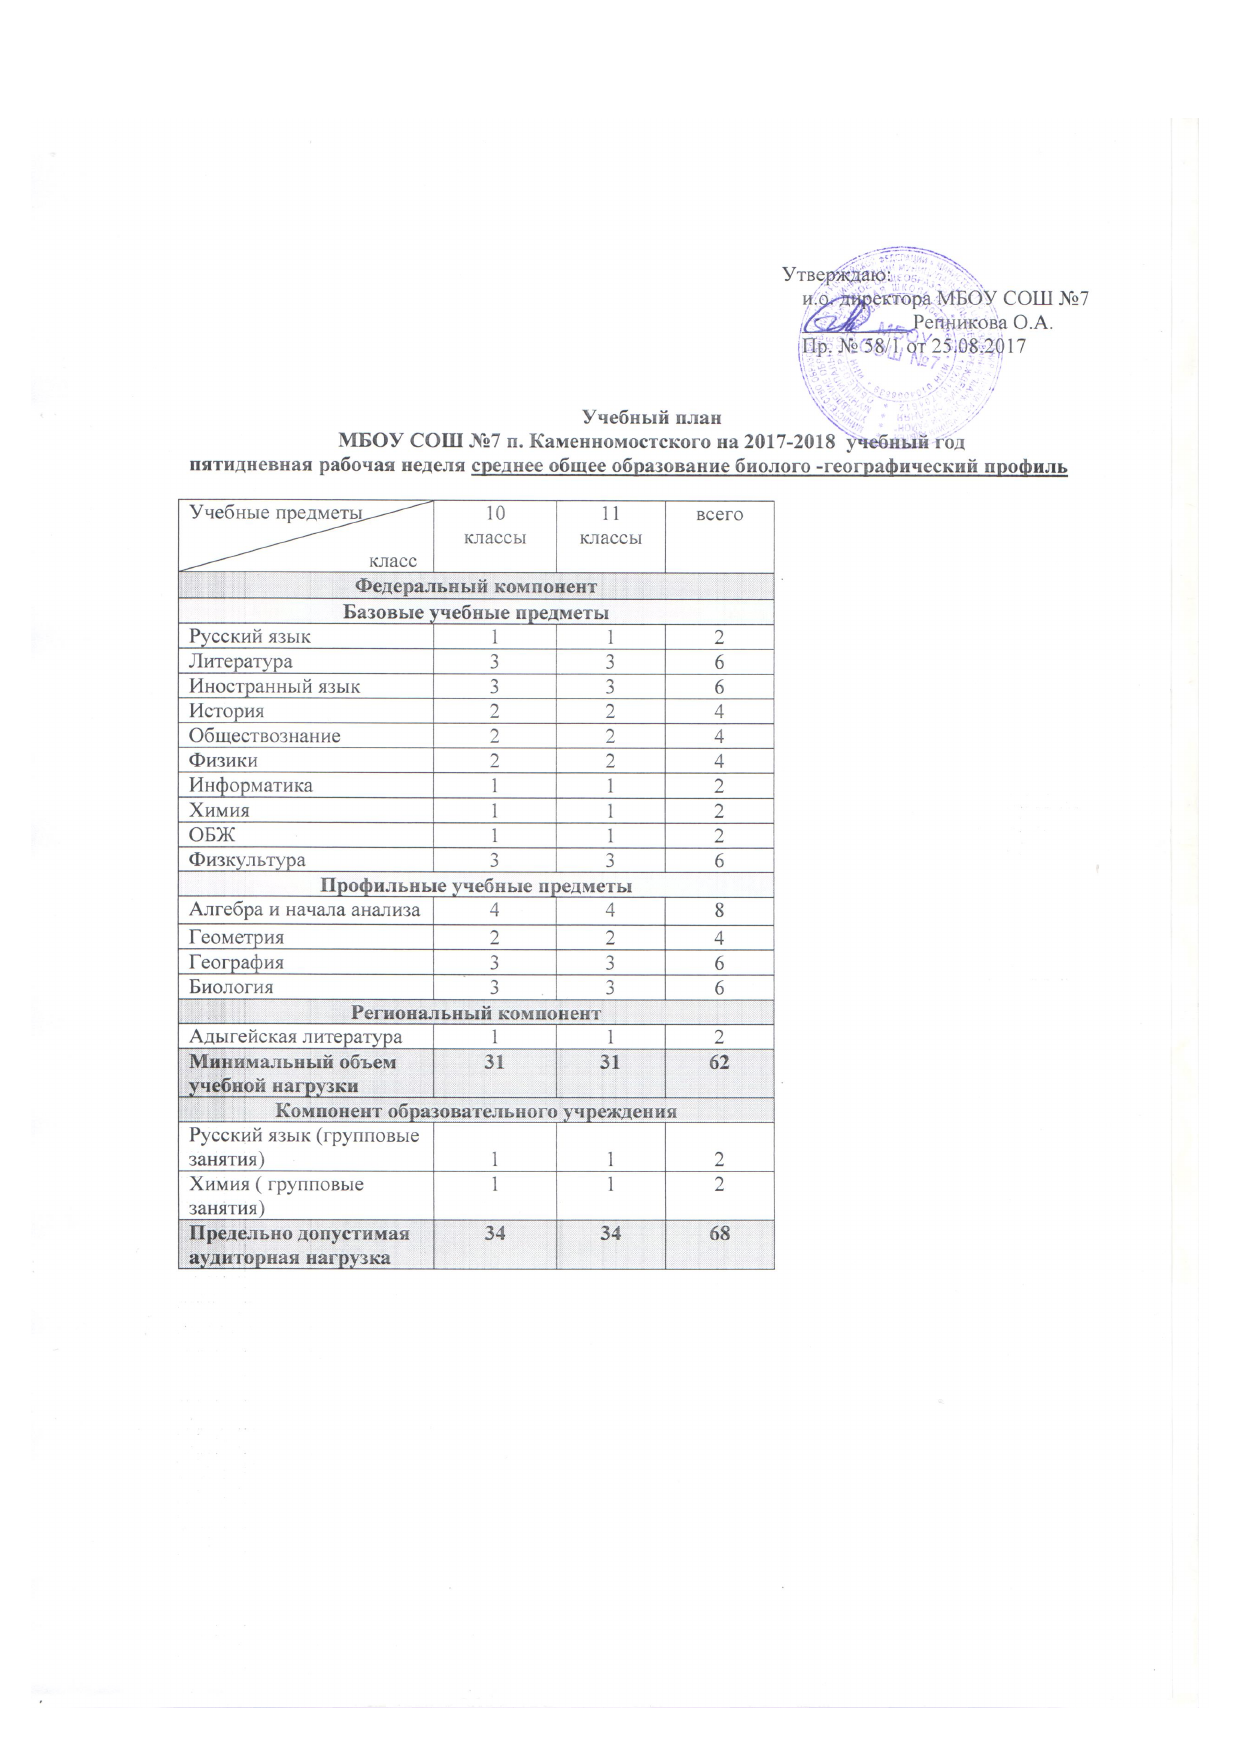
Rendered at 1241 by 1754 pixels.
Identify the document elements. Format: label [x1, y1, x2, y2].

picture [31, 118, 1209, 1708]
